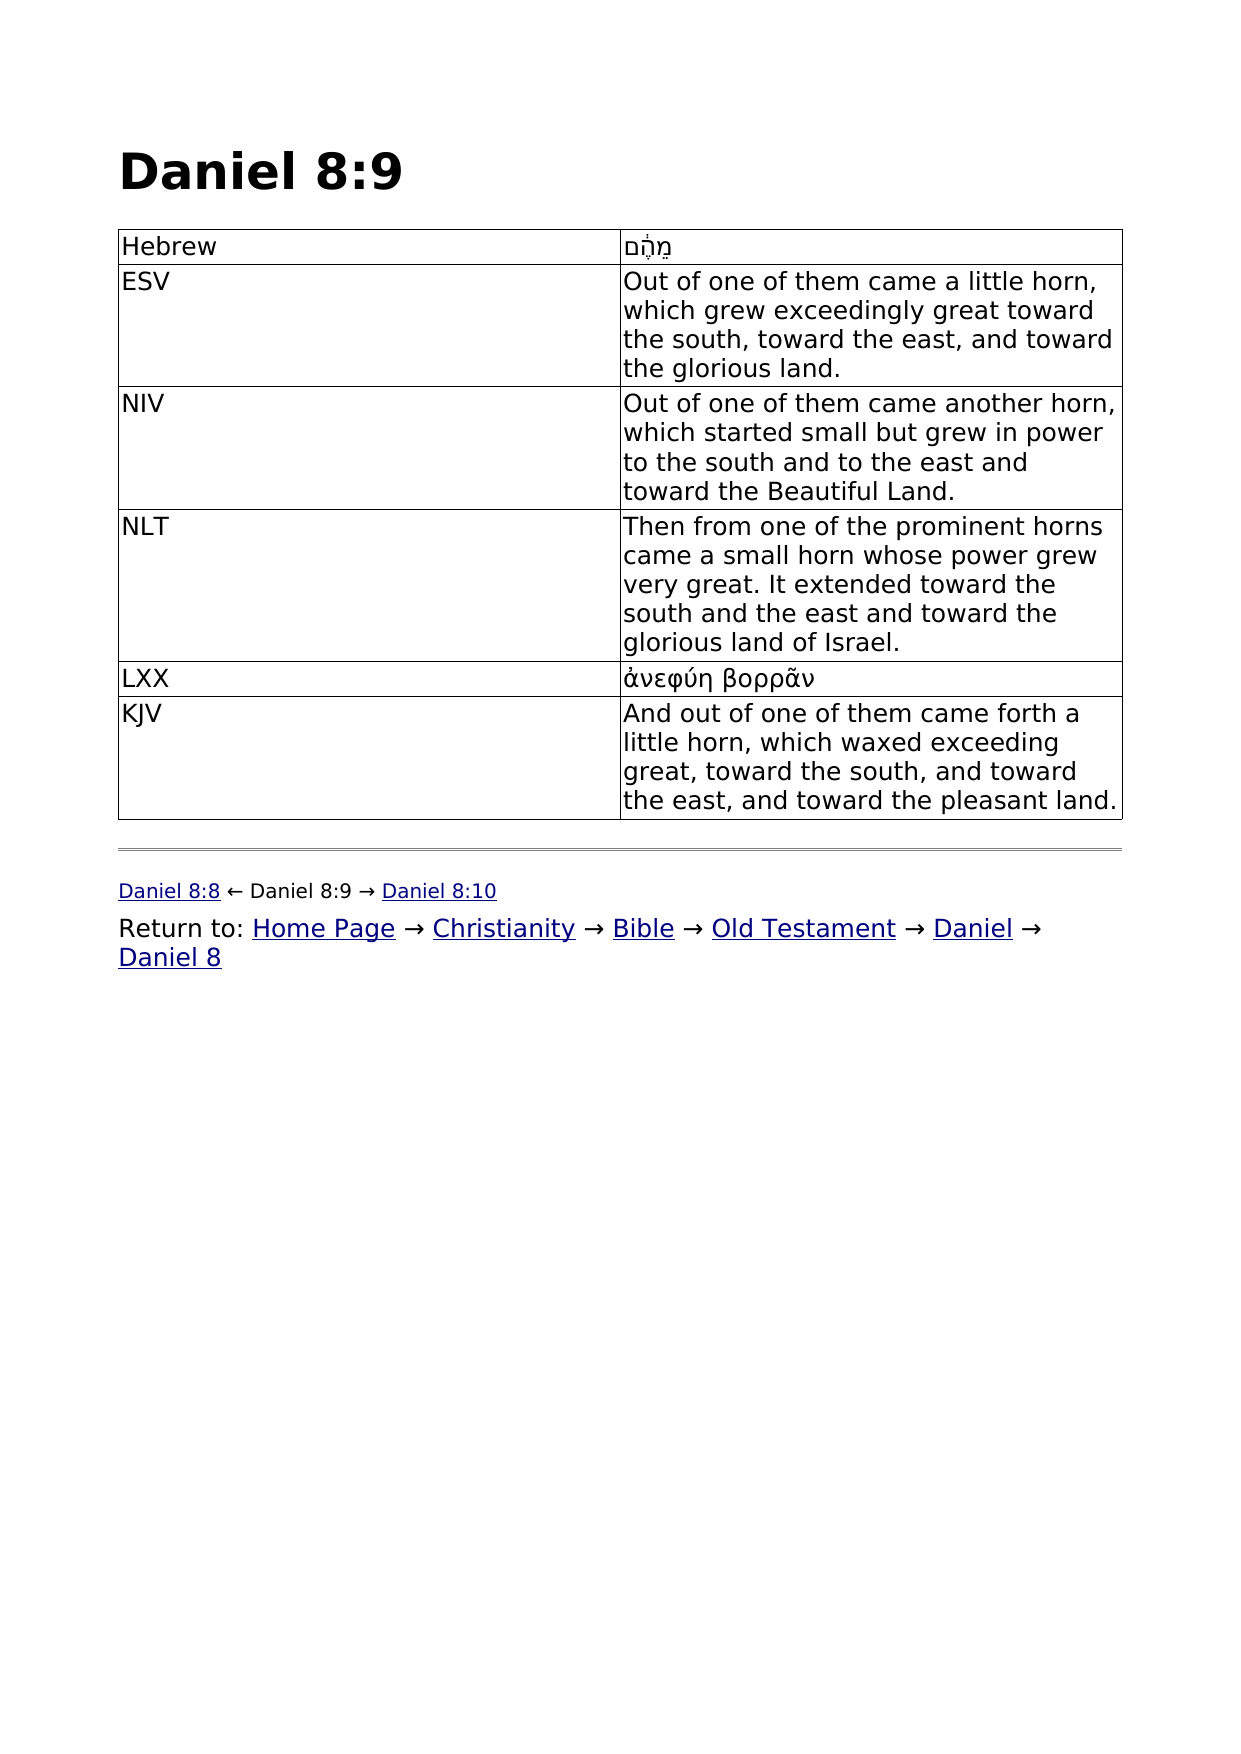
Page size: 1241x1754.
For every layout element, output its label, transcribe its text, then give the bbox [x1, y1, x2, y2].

table_cell NIV [119, 387, 620, 509]
table_cell ἀνεφύη βορρᾶν [621, 662, 1122, 696]
table_cell LXX [119, 662, 620, 696]
text Daniel 8:8 ← Daniel 8:9 → Daniel 8:10 [118, 880, 1122, 914]
table_cell And out of one of them came forth a little horn, which waxed exceeding great, toward the south, and toward the east, and toward the pleasant land. [621, 697, 1122, 818]
table_header Hebrew [119, 230, 620, 264]
table_cell ESV [119, 265, 620, 386]
table_header מֵהֶ֔ם [621, 230, 1122, 264]
table_cell Out of one of them came another horn, which started small but grew in power to the south and to the east and toward the Beautiful Land. [621, 387, 1122, 509]
table_cell Out of one of them came a little horn, which grew exceedingly great toward the south, toward the east, and toward the glorious land. [621, 265, 1122, 386]
table_cell Then from one of the prominent horns came a small horn whose power grew very great. It extended toward the south and the east and toward the glorious land of Israel. [621, 510, 1122, 661]
table_cell NLT [119, 510, 620, 661]
table_cell KJV [119, 697, 620, 818]
text Return to: Home Page → Christianity → Bible → Old Testament → Daniel → Daniel 8 [118, 914, 1122, 972]
subtitle Daniel 8:9 [118, 143, 1122, 201]
